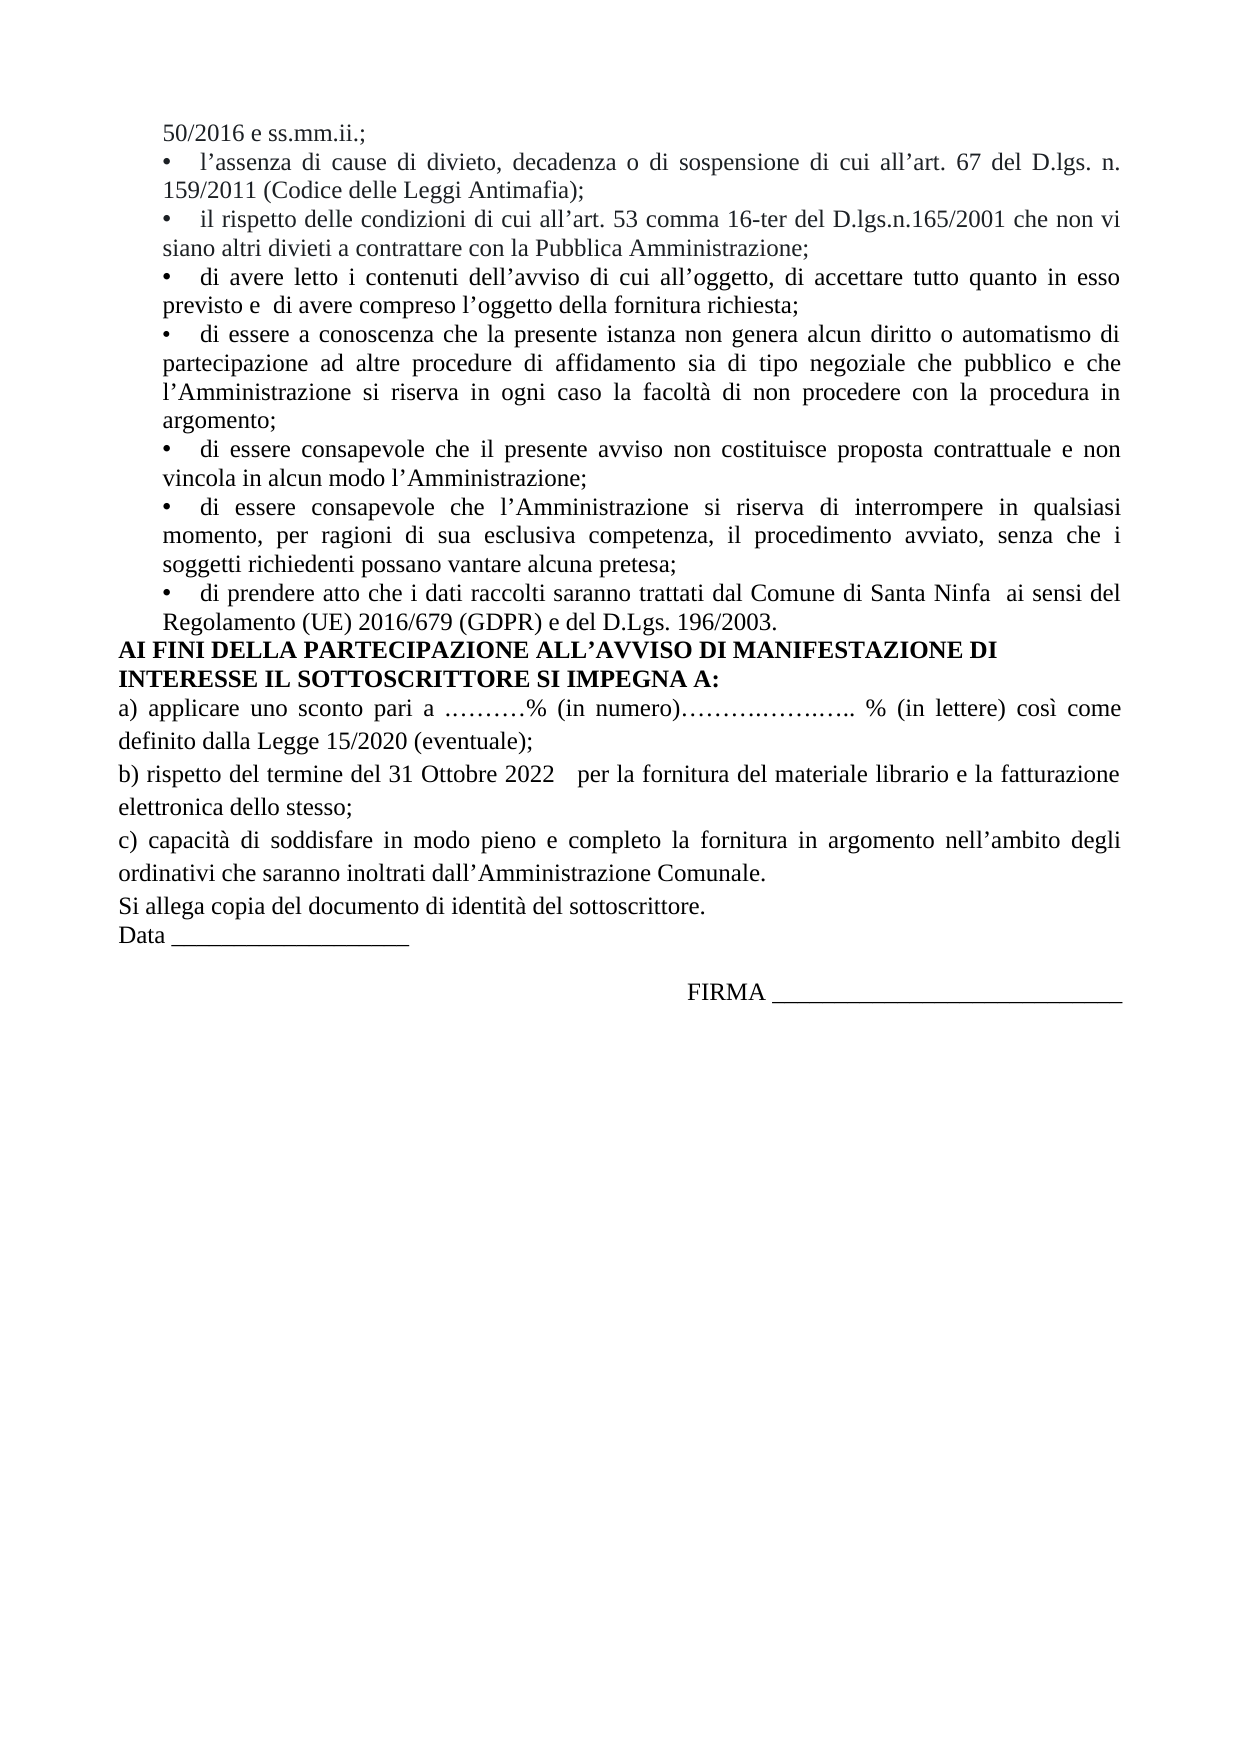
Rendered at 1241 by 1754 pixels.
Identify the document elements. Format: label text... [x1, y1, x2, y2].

list il rispetto delle condizioni di cui all’art. 53 comma 16-ter del D.lgs.n.165/2001 che non vi siano altri divieti a contrattare con la Pubblica Amministrazione; [125, 204, 1122, 262]
text b) rispetto del termine del 31 Ottobre 2022 per la fornitura del materiale librario e la fatturazione elettronica dello stesso; [118, 759, 1122, 821]
list di essere consapevole che l’Amministrazione si riserva di interrompere in qualsiasi momento, per ragioni di sua esclusiva competenza, il procedimento avviato, senza che i soggetti richiedenti possano vantare alcuna pretesa; [125, 492, 1122, 578]
text c) capacità di soddisfare in modo pieno e completo la fornitura in argomento nell’ambito degli ordinativi che saranno inoltrati dall’Amministrazione Comunale. [118, 825, 1122, 887]
text AI FINI DELLA PARTECIPAZIONE ALL’AVVISO DI MANIFESTAZIONE DI INTERESSE IL SOTTOSCRITTORE SI IMPEGNA A: [118, 636, 1122, 693]
list di essere consapevole che il presente avviso non costituisce proposta contrattuale e non vincola in alcun modo l’Amministrazione; [125, 434, 1122, 492]
list di prendere atto che i dati raccolti saranno trattati dal Comune di Santa Ninfa ai sensi del Regolamento (UE) 2016/679 (GDPR) e del D.Lgs. 196/2003. [125, 578, 1122, 636]
text Si allega copia del documento di identità del sottoscrittore. [118, 891, 1122, 920]
list di avere letto i contenuti dell’avviso di cui all’oggetto, di accettare tutto quanto in esso previsto e di avere compreso l’oggetto della fornitura richiesta; [125, 262, 1122, 319]
list di essere a conoscenza che la presente istanza non genera alcun diritto o automatismo di partecipazione ad altre procedure di affidamento sia di tipo negoziale che pubblico e che l’Amministrazione si riserva in ogni caso la facoltà di non procedere con la procedura in argomento; [125, 319, 1122, 434]
text Data ___________________ [118, 920, 1122, 949]
list 50/2016 e ss.mm.ii.; [125, 118, 1122, 147]
text a) applicare uno sconto pari a .………% (in numero)……….…….….. % (in lettere) così come definito dalla Legge 15/2020 (eventuale); [118, 693, 1122, 755]
text FIRMA ____________________________ [118, 977, 1122, 1006]
list l’assenza di cause di divieto, decadenza o di sospensione di cui all’art. 67 del D.lgs. n. 159/2011 (Codice delle Leggi Antimafia); [125, 147, 1122, 204]
